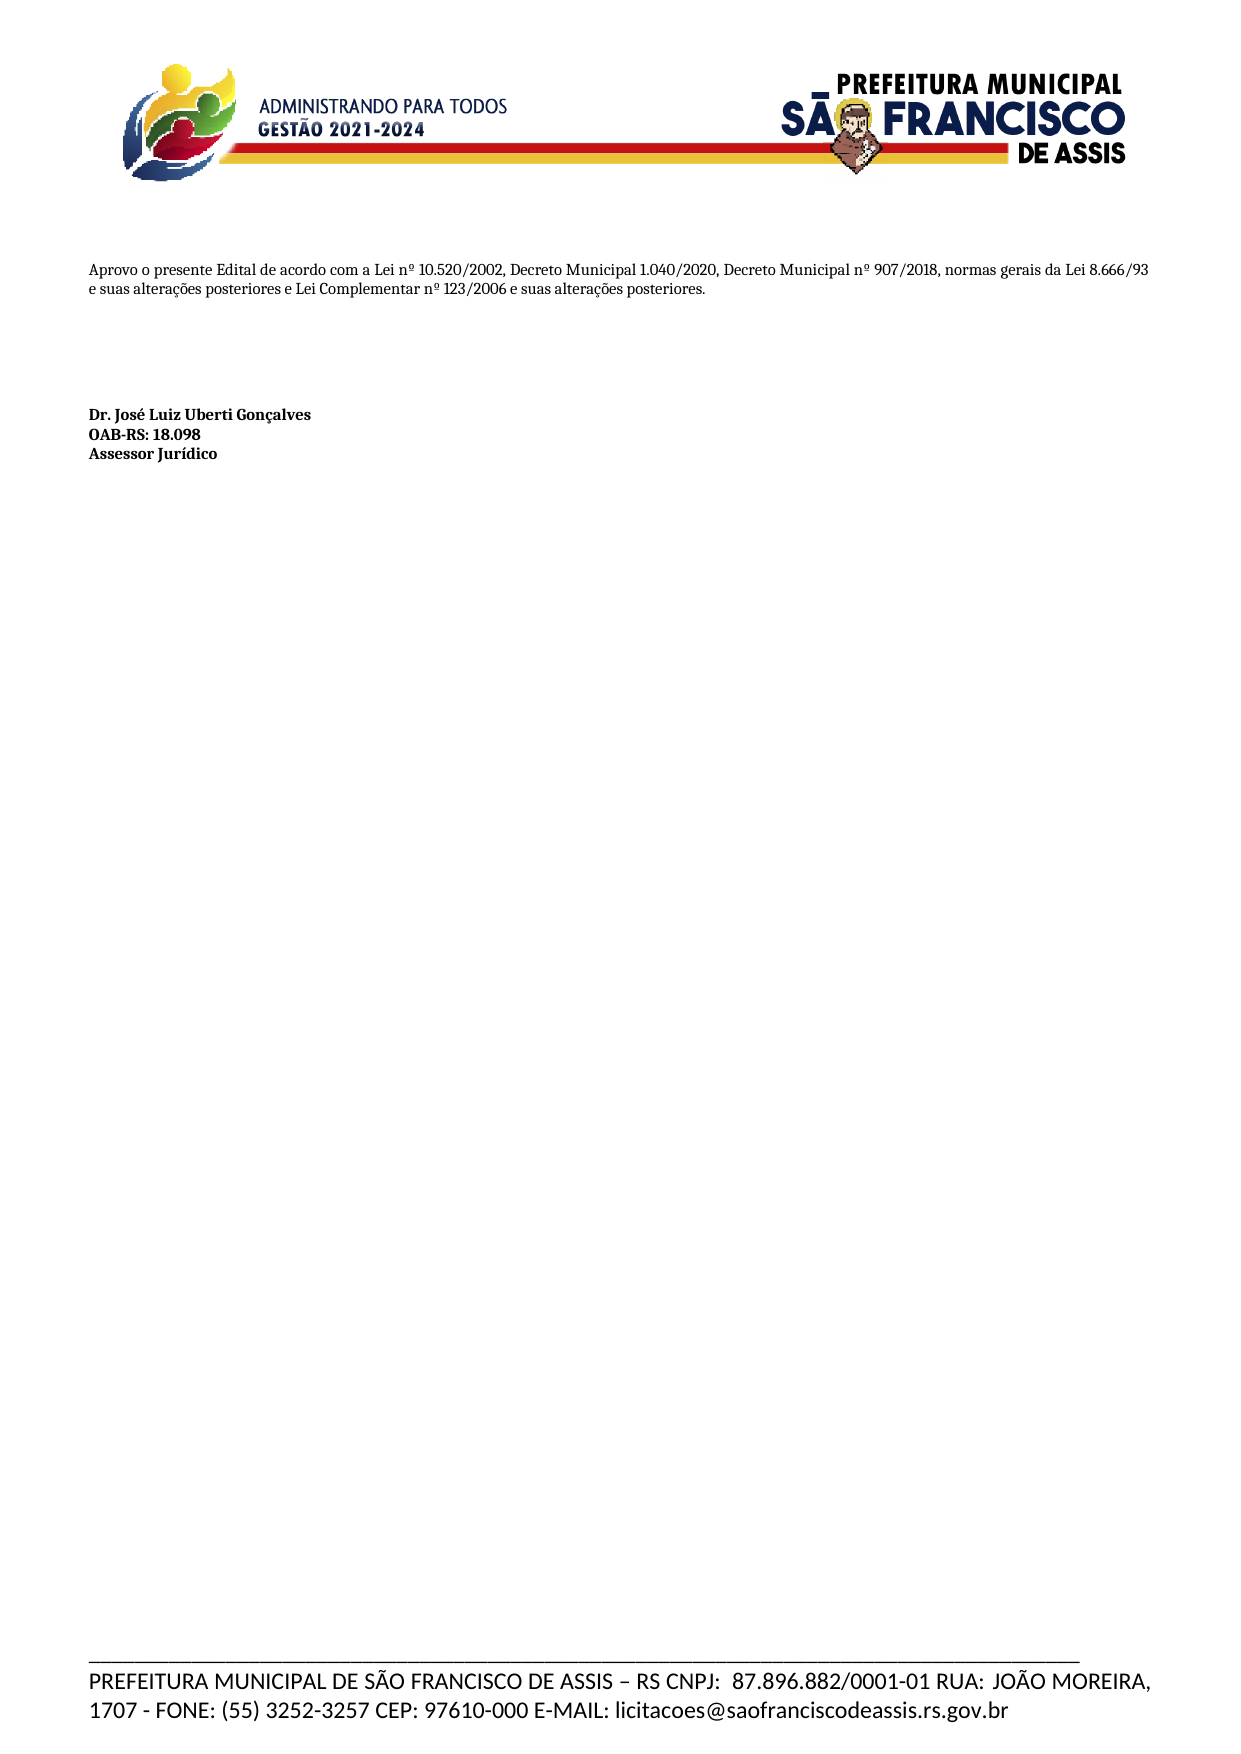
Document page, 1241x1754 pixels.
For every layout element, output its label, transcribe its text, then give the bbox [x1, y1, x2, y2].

text Assessor Jurídico [89, 444, 1152, 463]
text OAB-RS: 18.098 [89, 425, 1152, 444]
text Dr. José Luiz Uberti Gonçalves [89, 406, 1152, 425]
text Aprovo o presente Edital de acordo com a Lei nº 10.520/2002, Decreto Municipal 1.040/2020, Decreto Municipal nº 907/2018, normas gerais da Lei 8.666/93 e suas alterações posteriores e Lei Complementar nº 123/2006 e suas alterações posteriores. [89, 260, 1152, 298]
